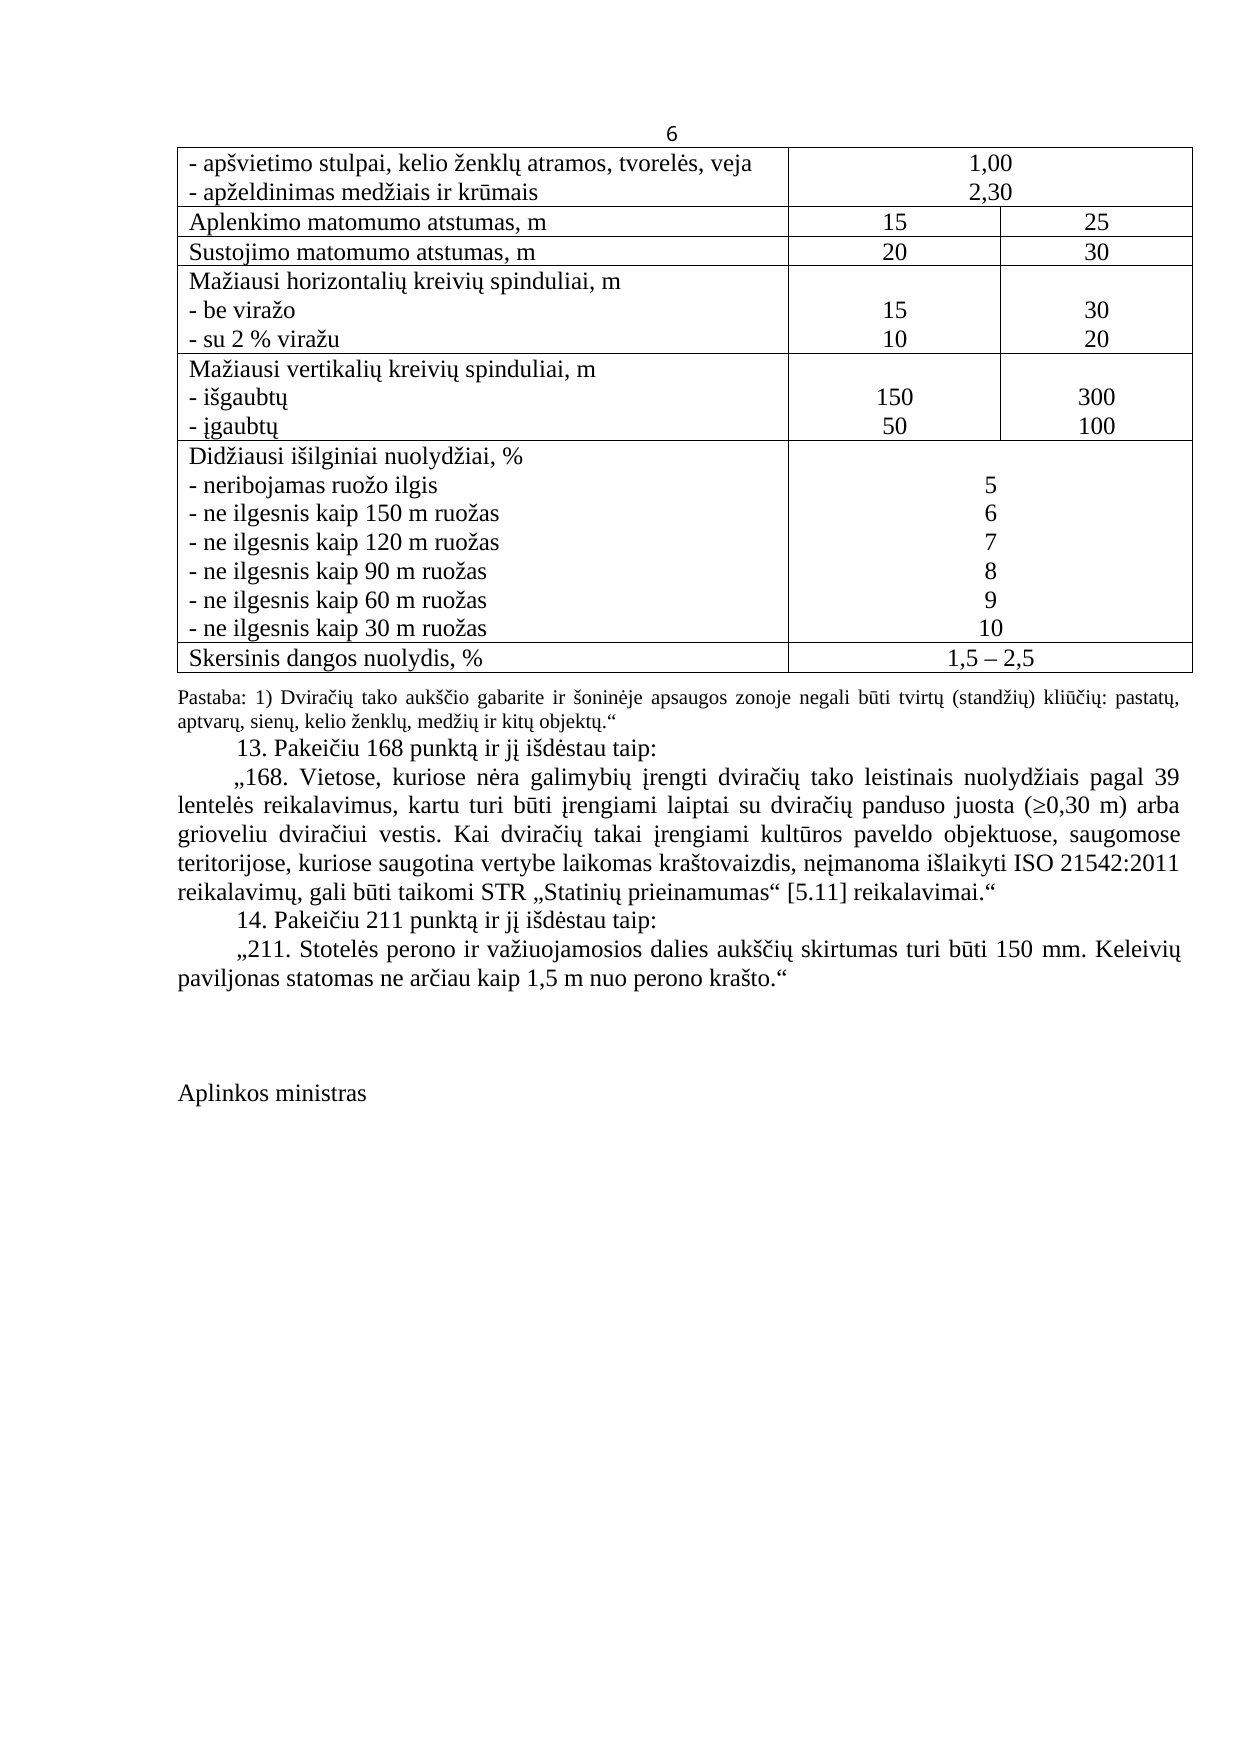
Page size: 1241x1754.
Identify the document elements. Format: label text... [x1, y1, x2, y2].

table_cell 1,5 – 2,5 [789, 643, 1192, 672]
table_cell Sustojimo matomumo atstumas, m [178, 237, 788, 265]
text „168. Vietose, kuriose nėra galimybių įrengti dviračių tako leistinais nuolydžiais pagal 39 lentelės reikalavimus, kartu turi būti įrengiami laiptai su dviračių panduso juosta (≥0,30 m) arba grioveliu dviračiui vestis. Kai dviračių takai įrengiami kultūros paveldo objektuose, saugomose teritorijose, kuriose saugotina vertybe laikomas kraštovaizdis, neįmanoma išlaikyti ISO 21542:2011 reikalavimų, gali būti taikomi STR „Statinių prieinamumas“ [5.11] reikalavimai.“ [177, 762, 1181, 906]
table_cell Mažiausi horizontalių kreivių spinduliai, m - be viražo - su 2 % viražu [178, 266, 788, 353]
table_cell 30 [1001, 237, 1192, 265]
text 14. Pakeičiu 211 punktą ir jį išdėstau taip: [236, 906, 1181, 934]
table_cell Mažiausi vertikalių kreivių spinduliai, m - išgaubtų - įgaubtų [178, 354, 788, 440]
text Pastaba: 1) Dviračių tako aukščio gabarite ir šoninėje apsaugos zonoje negali būti tvirtų (standžių) kliūčių: pastatų, aptvarų, sienų, kelio ženklų, medžių ir kitų objektų.“ [177, 685, 1181, 733]
table_cell - apšvietimo stulpai, kelio ženklų atramos, tvorelės, veja - apželdinimas medžiais ir krūmais [178, 148, 788, 206]
table_cell 5 6 7 8 9 10 [789, 441, 1192, 642]
table_cell 1,00 2,30 [789, 148, 1192, 206]
table_cell Skersinis dangos nuolydis, % [178, 643, 788, 672]
text „211. Stotelės perono ir važiuojamosios dalies aukščių skirtumas turi būti 150 mm. Keleivių paviljonas statomas ne arčiau kaip 1,5 m nuo perono krašto.“ [177, 934, 1181, 992]
table_cell 15 10 [789, 266, 1000, 353]
table_cell 20 [789, 237, 1000, 265]
table_cell 150 50 [789, 354, 1000, 440]
table_cell Didžiausi išilginiai nuolydžiai, % - neribojamas ruožo ilgis - ne ilgesnis kaip 150 m ruožas - ne ilgesnis kaip 120 m ruožas - ne ilgesnis kaip 90 m ruožas - ne ilgesnis kaip 60 m ruožas - ne ilgesnis kaip 30 m ruožas [178, 441, 788, 642]
table_cell 300 100 [1001, 354, 1192, 440]
text 13. Pakeičiu 168 punktą ir jį išdėstau taip: [236, 733, 1181, 762]
text Aplinkos ministras [177, 1078, 1181, 1107]
table_cell 25 [1001, 207, 1192, 236]
table_cell 15 [789, 207, 1000, 236]
table_cell 30 20 [1001, 266, 1192, 353]
table_cell Aplenkimo matomumo atstumas, m [178, 207, 788, 236]
